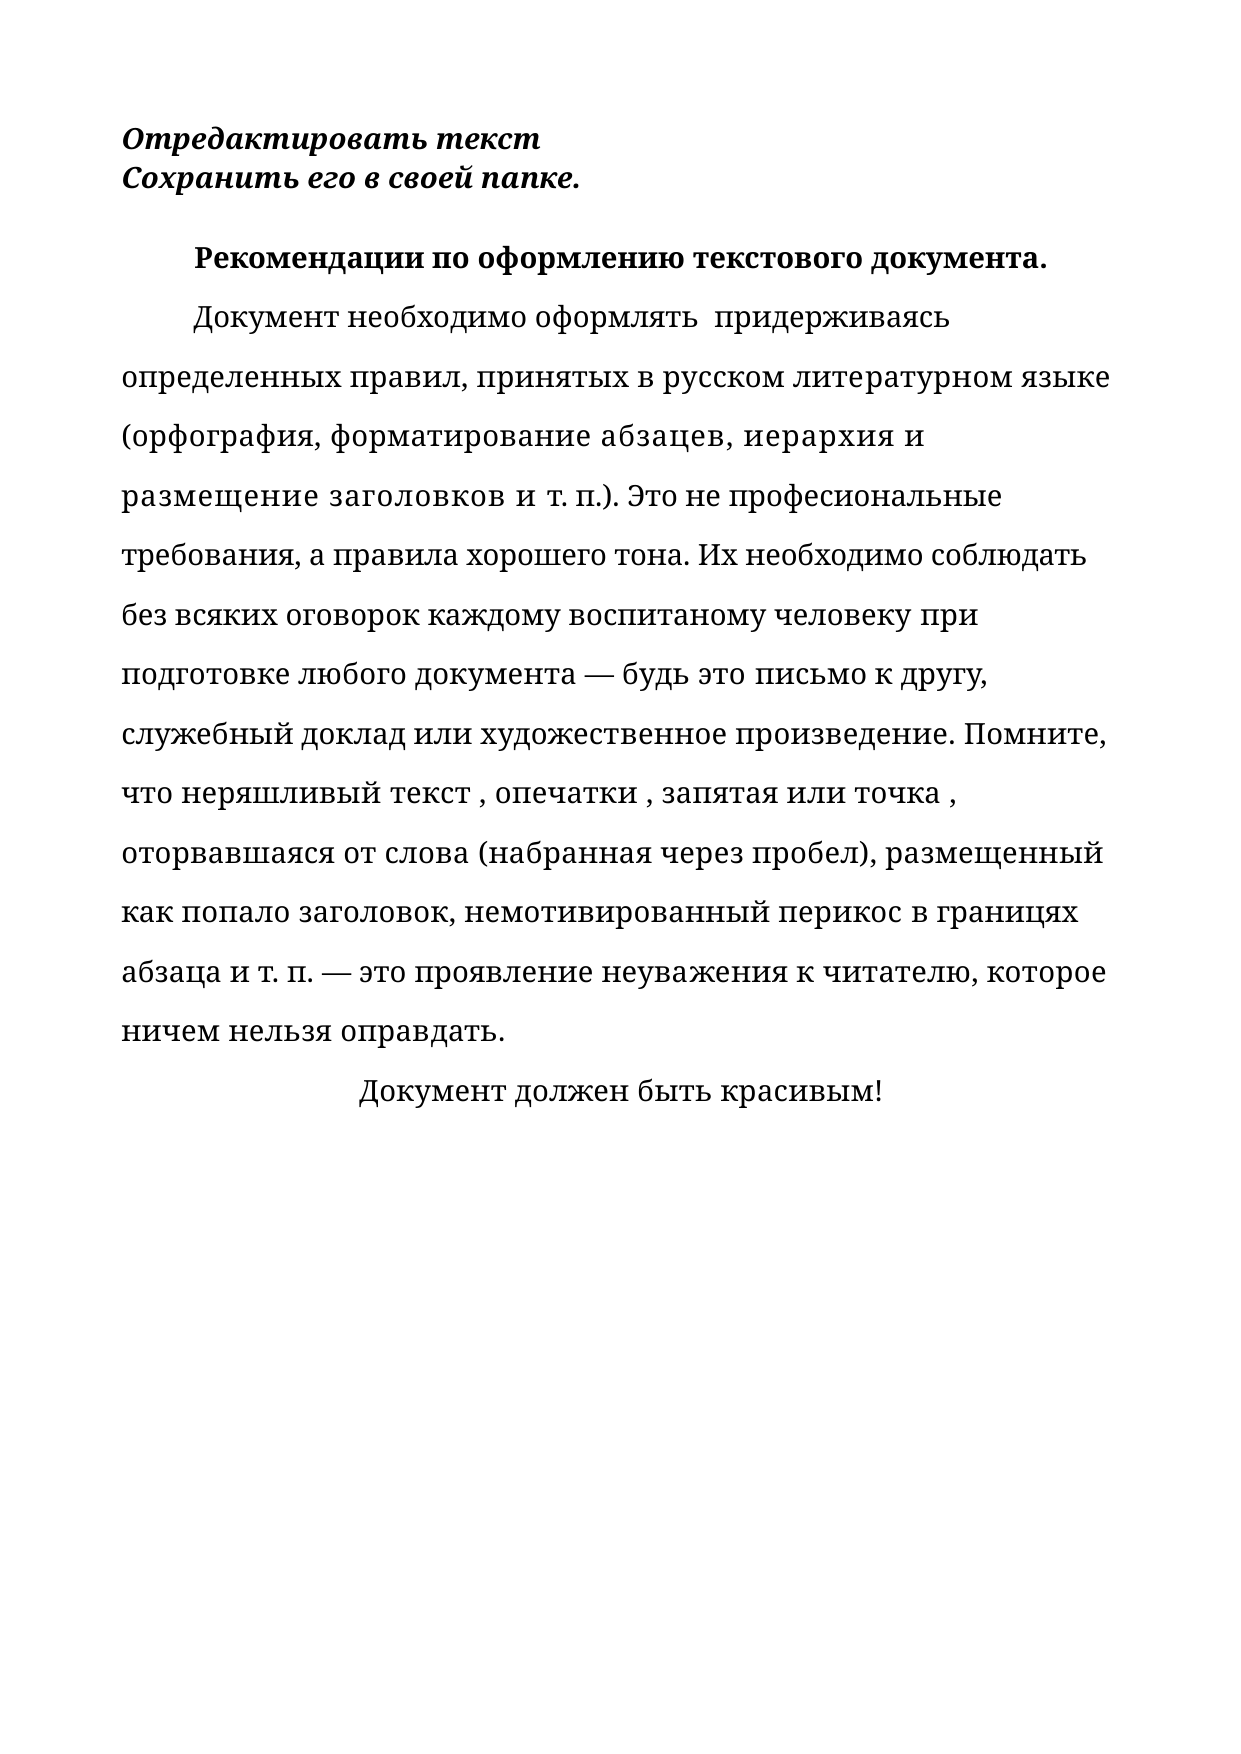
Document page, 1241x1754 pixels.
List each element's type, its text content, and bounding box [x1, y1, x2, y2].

text Сохранить его в своей папке. [121, 158, 1122, 197]
text Рекомендации по оформлению текстового документа. [121, 237, 1122, 277]
text Документ необходимо оформлять придерживаясь определенных правил, принятых в русском лите­ратурном языке (орфография, форматирование абзацев, иерархия и размещение заголовков и т. п.). Это не професиональные требования, а пра­вила хорошего тона. Их необходимо соблюдать без всяких оговорок каждому воспитаному человеку при подготовке любого документа — будь это письмо к другу, служебный доклад или художест­венное произведение. Помните, что неряшливый текст , опечатки , запятая или точка , оторвавшаяся от слова (набранная через пробел), размещенный как попало заголовок, немотивированный перикос в границях абзаца и т. п. — это проявление неува­жения к читателю, которое ничем нельзя оправ­дать. [121, 297, 1122, 1050]
text Отредактировать текст [121, 118, 1122, 158]
text Документ должен быть красивым! [121, 1070, 1122, 1109]
